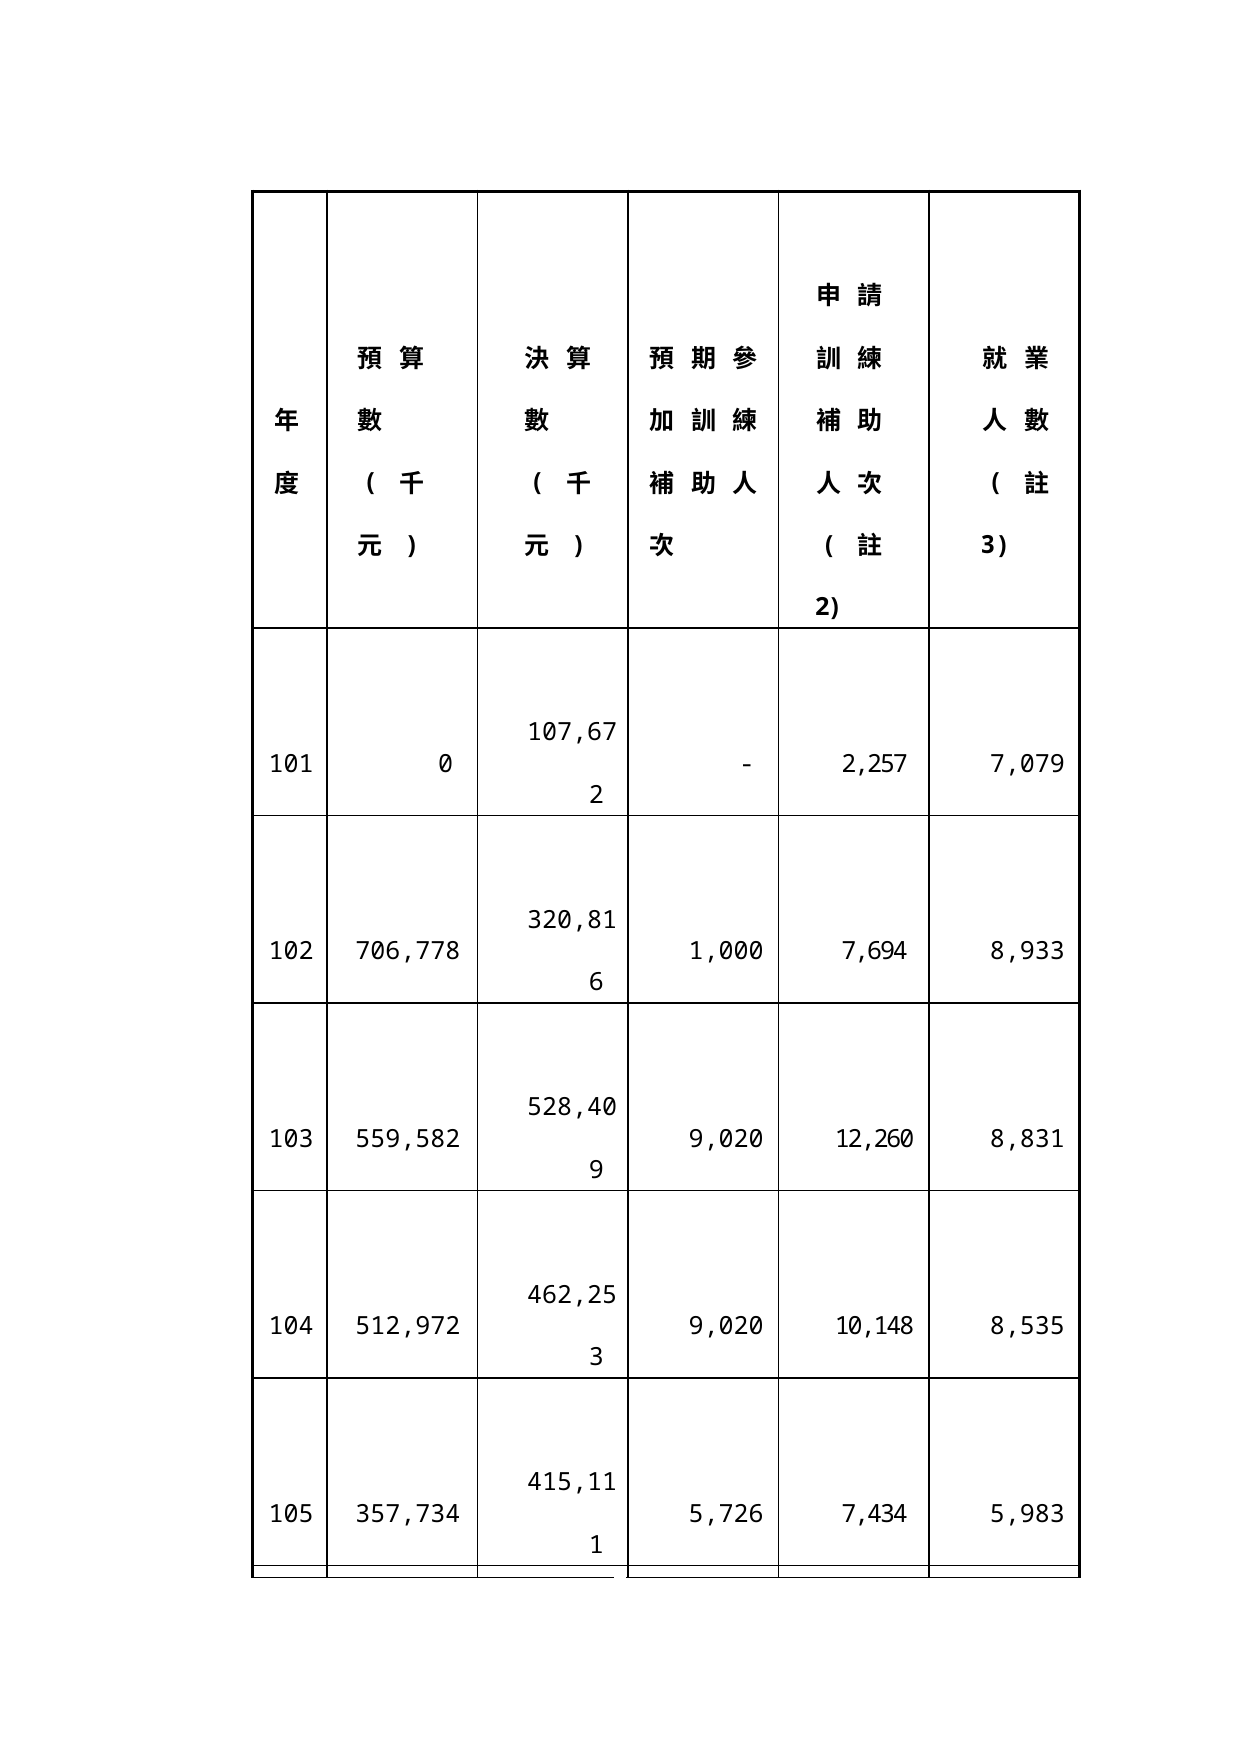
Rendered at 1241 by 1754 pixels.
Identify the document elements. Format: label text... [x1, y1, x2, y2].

table_cell 8,933 [930, 816, 1078, 1002]
table_cell 105 [254, 1379, 326, 1564]
table_cell 415,111 [478, 1379, 627, 1564]
table_cell 12,260 [779, 1004, 928, 1189]
table_cell 7,434 [779, 1379, 928, 1564]
table_header 預期參加訓練補助人次 [629, 193, 778, 627]
table_cell 10,148 [779, 1191, 928, 1377]
table_cell 106 [254, 1566, 326, 1577]
table_header 申請訓練補助人次(註2) [779, 193, 928, 627]
table_cell 462,253 [478, 1191, 627, 1377]
table_cell 102 [254, 816, 326, 1002]
table_cell 357,734 [328, 1379, 477, 1564]
table_cell 425,735 [328, 1566, 477, 1577]
table_cell 706,778 [328, 816, 477, 1002]
table_cell 9,020 [629, 1191, 778, 1377]
table_cell 107,672 [478, 629, 627, 814]
table_cell 104 [254, 1191, 326, 1377]
table_cell 320,816 [478, 816, 627, 1002]
table_header 決算數 (千元) [478, 193, 627, 627]
table_cell 7,079 [930, 629, 1078, 814]
table_header 就業人數(註3) [930, 193, 1078, 627]
table_cell 528,409 [478, 1004, 627, 1189]
table_cell 512,972 [328, 1191, 477, 1377]
table_cell 0 [328, 629, 477, 814]
table_cell 5,983 [930, 1379, 1078, 1564]
table_header 年度 [254, 193, 326, 627]
table_cell 2,210 [930, 1566, 1078, 1577]
table_cell 101 [254, 629, 326, 814]
table_cell 1,664 [779, 1566, 928, 1577]
table_cell - [629, 629, 778, 814]
table_cell 8,831 [930, 1004, 1078, 1189]
table_cell 7,694 [779, 816, 928, 1002]
table_header 預算數 (千元) [328, 193, 477, 627]
table_cell 1,000 [629, 816, 778, 1002]
table_cell 2,257 [779, 629, 928, 814]
table_cell 176,414 [478, 1566, 627, 1577]
table_cell 8,535 [930, 1191, 1078, 1377]
table_cell 5,726 [629, 1379, 778, 1564]
table_cell 7,882 [629, 1566, 778, 1577]
table_cell 559,582 [328, 1004, 477, 1189]
table_cell 9,020 [629, 1004, 778, 1189]
table_cell 103 [254, 1004, 326, 1189]
